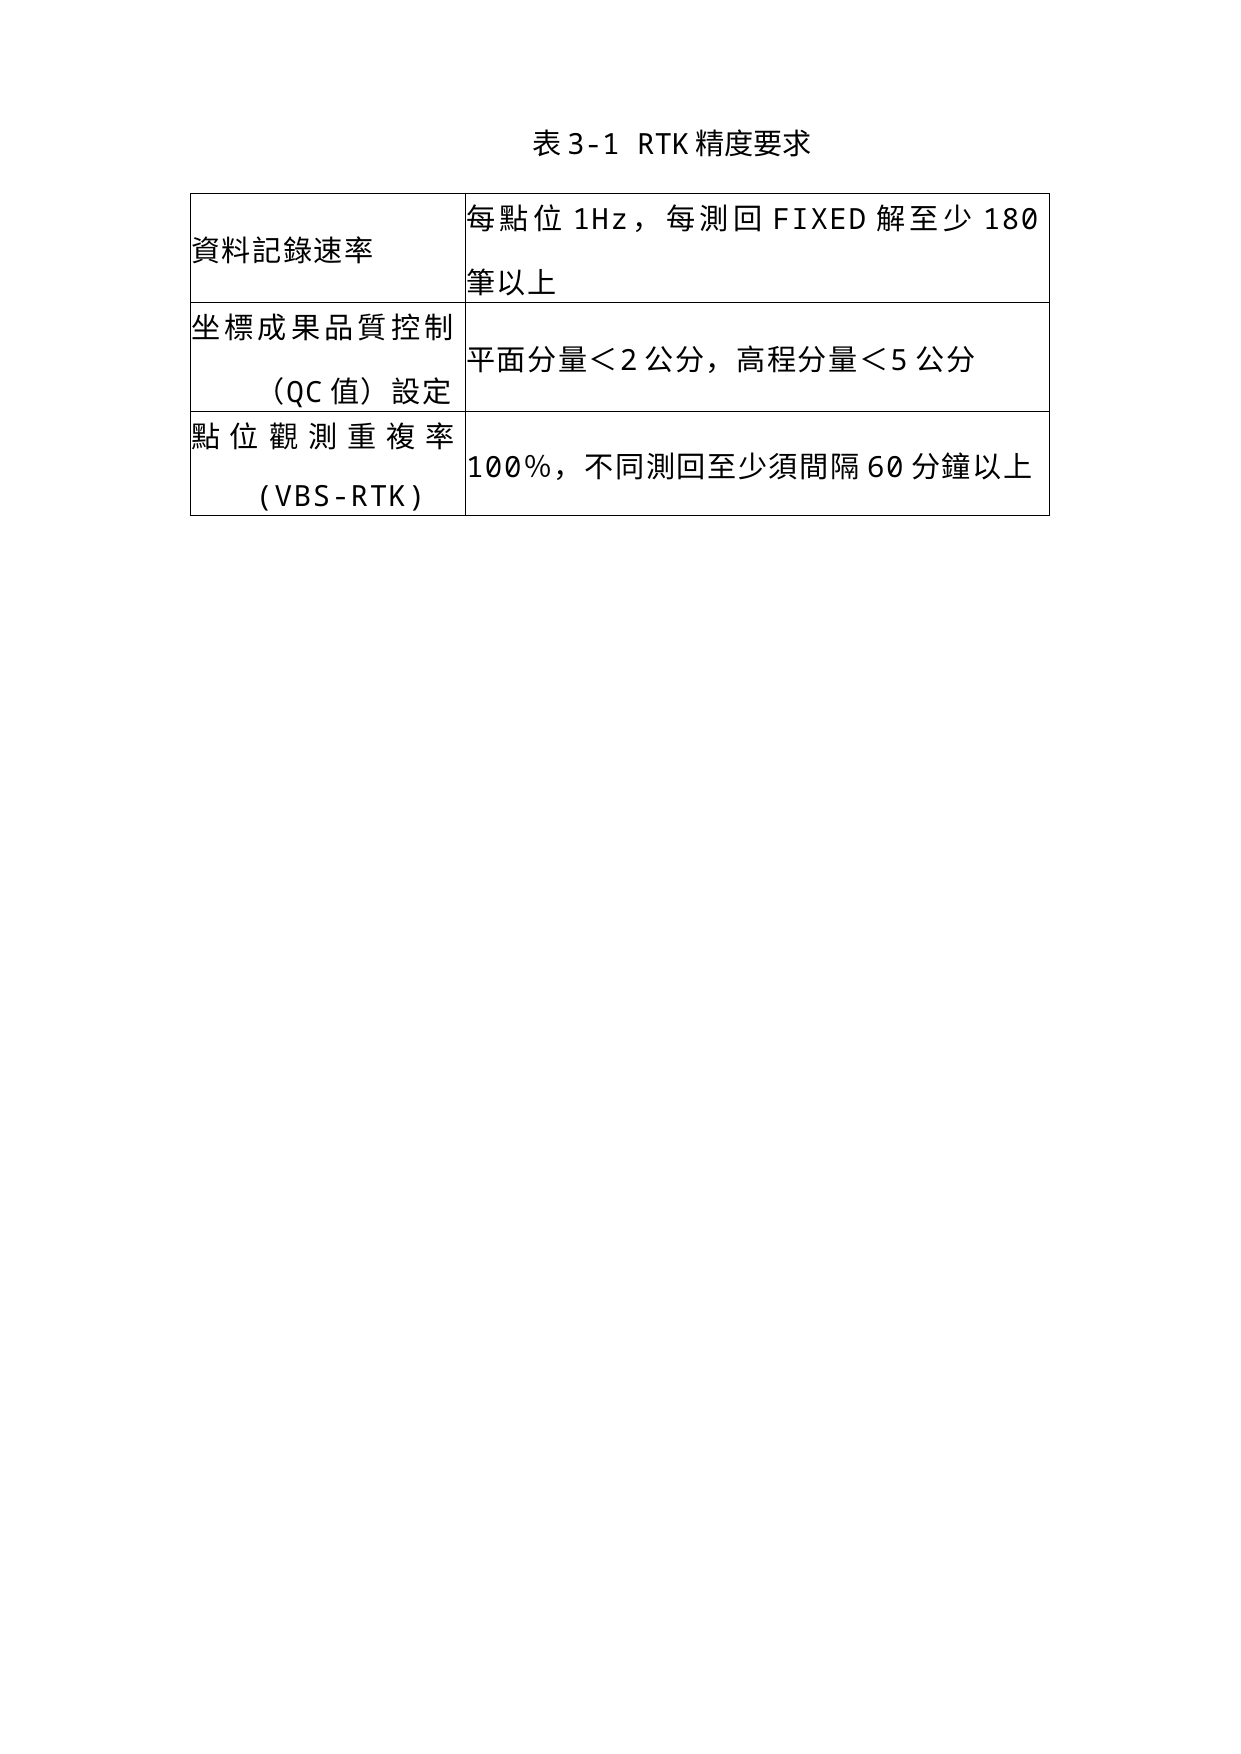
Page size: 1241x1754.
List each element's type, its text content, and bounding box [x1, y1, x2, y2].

table_header 每點位1Hz，每測回FIXED解至少180筆以上 [466, 194, 1049, 302]
table_cell 平面分量＜2公分，高程分量＜5公分 [466, 303, 1049, 411]
table_cell 100％，不同測回至少須間隔60分鐘以上 [466, 412, 1049, 515]
table_cell 點位觀測重複率(VBS-RTK) [191, 412, 465, 515]
table_header 資料記錄速率 [191, 194, 465, 302]
text 表3-1 RTK精度要求 [221, 118, 1122, 164]
table_cell 坐標成果品質控制（QC值）設定 [191, 303, 465, 411]
